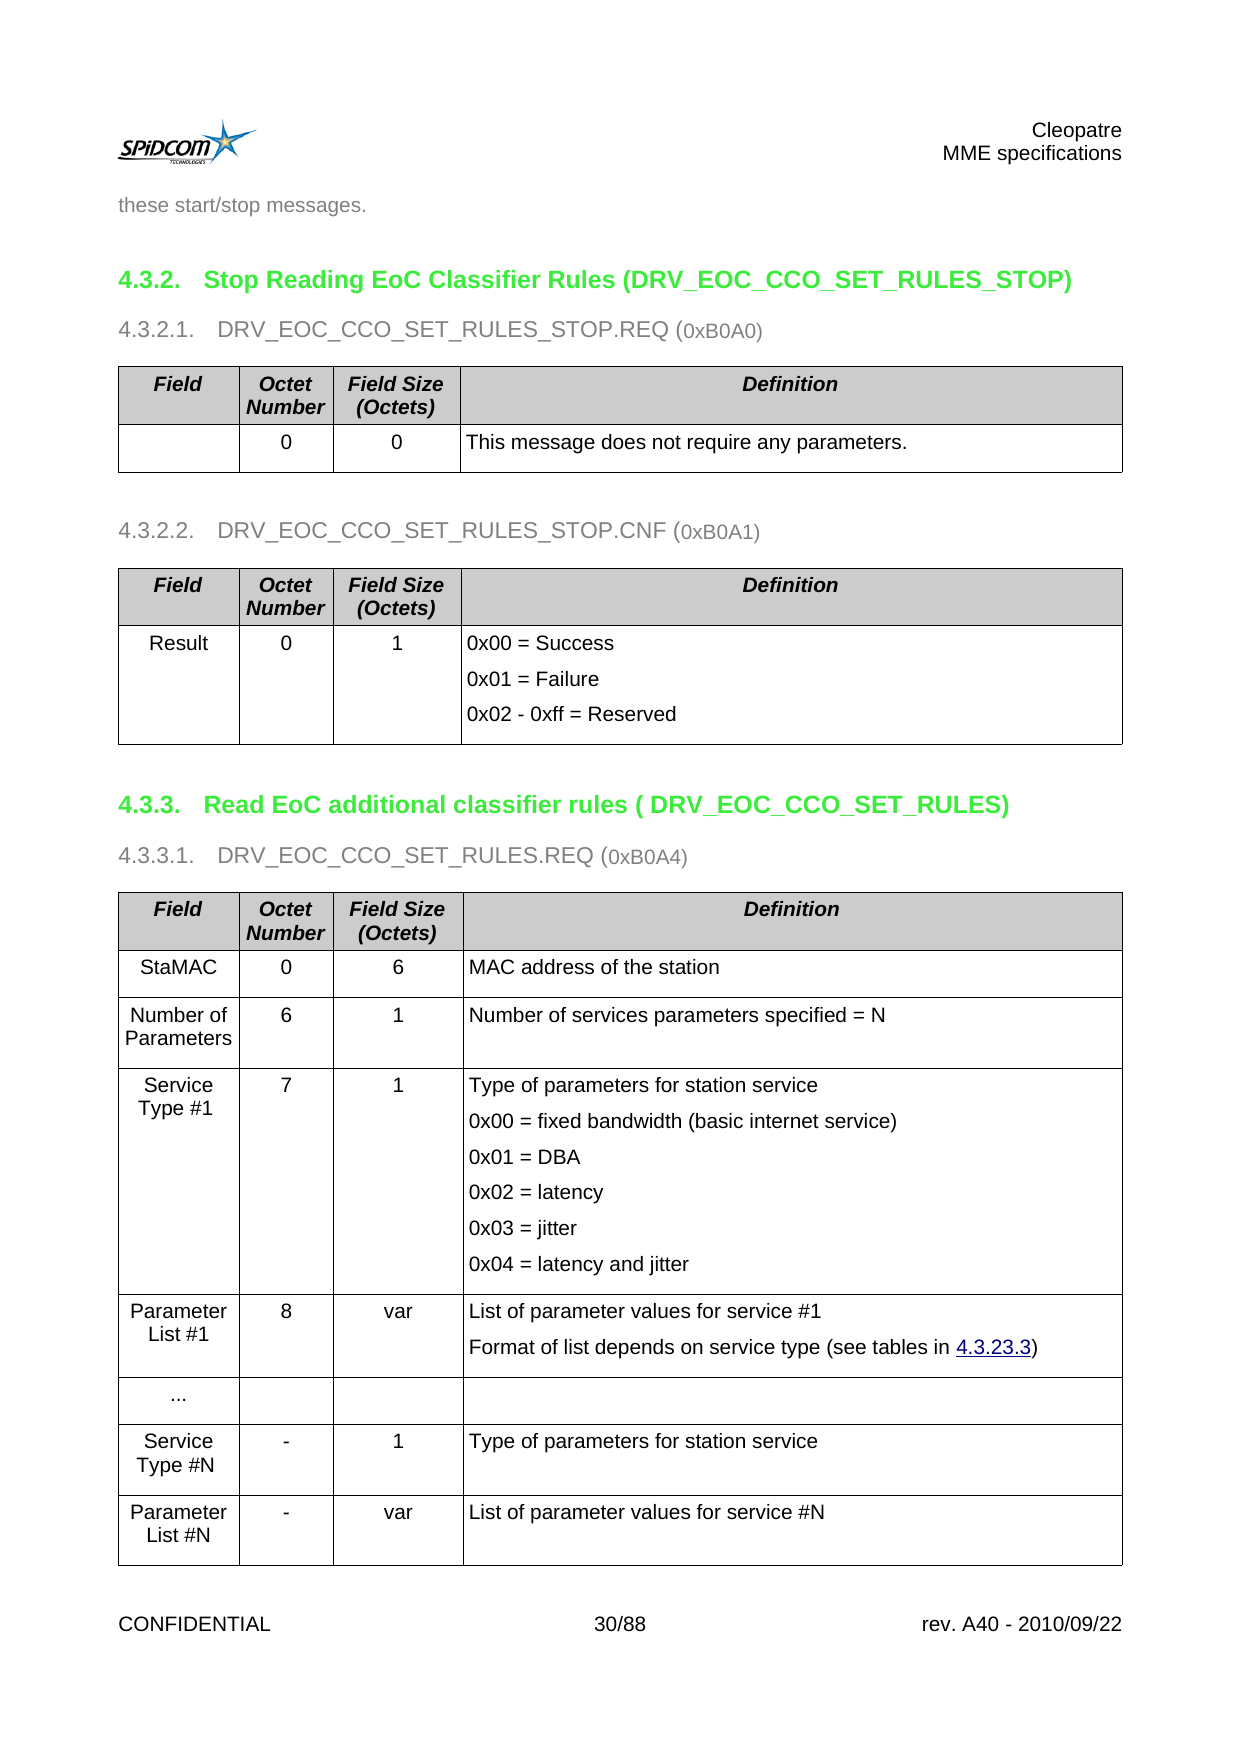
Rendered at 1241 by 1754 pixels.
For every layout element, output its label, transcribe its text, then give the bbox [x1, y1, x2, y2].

table_cell Parameter List #1 [119, 1295, 239, 1377]
table_cell Number of services parameters specified = N [464, 998, 1122, 1068]
table_header Definition [462, 569, 1122, 625]
table_cell Parameter List #N [119, 1496, 239, 1565]
table_cell List of parameter values for service #1 Format of list depends on service type (see tables in 4.3.23.3) [464, 1295, 1122, 1377]
table_cell 0 [240, 626, 333, 744]
table_cell 1 [334, 626, 461, 744]
table_cell var [334, 1496, 463, 1565]
subtitle DRV_EOC_CCO_SET_RULES.REQ (0xB0A4) [118, 843, 1122, 868]
table_cell 0x00 = Success 0x01 = Failure 0x02 - 0xff = Reserved [462, 626, 1122, 744]
table_cell Number of Parameters [119, 998, 239, 1068]
table_header Definition [461, 367, 1122, 424]
table_cell [464, 1378, 1122, 1424]
table_cell 8 [240, 1295, 333, 1377]
table_cell Service Type #N [119, 1425, 239, 1495]
table_header Field [119, 893, 239, 950]
picture [117, 118, 258, 165]
table_cell MAC address of the station [464, 951, 1122, 997]
table_cell - [240, 1425, 333, 1495]
table_cell Result [119, 626, 239, 744]
table_cell [334, 1378, 463, 1424]
table_header Octet Number [240, 893, 333, 950]
table_cell 1 [334, 1069, 463, 1294]
table_cell ... [119, 1378, 239, 1424]
subtitle DRV_EOC_CCO_SET_RULES_STOP.CNF (0xB0A1) [118, 518, 1122, 544]
table_header Octet Number [240, 367, 333, 424]
table_cell 6 [240, 998, 333, 1068]
subtitle Stop Reading EoC Classifier Rules (DRV_EOC_CCO_SET_RULES_STOP) [118, 266, 1122, 293]
table_cell 0 [240, 425, 333, 472]
table_header Field Size (Octets) [334, 893, 463, 950]
table_header Field [119, 367, 239, 424]
table_header Octet Number [240, 569, 333, 625]
subtitle Read EoC additional classifier rules ( DRV_EOC_CCO_SET_RULES) [118, 791, 1122, 819]
table_header Field Size (Octets) [334, 367, 460, 424]
table_cell Type of parameters for station service [464, 1425, 1122, 1495]
table_cell Service Type #1 [119, 1069, 239, 1294]
table_header Field [119, 569, 239, 625]
table_cell [240, 1378, 333, 1424]
table_header Field Size (Octets) [334, 569, 461, 625]
text these start/stop messages. [118, 194, 1122, 217]
table_cell [119, 425, 239, 472]
table_cell 1 [334, 1425, 463, 1495]
table_cell 6 [334, 951, 463, 997]
table_cell This message does not require any parameters. [461, 425, 1122, 472]
table_cell StaMAC [119, 951, 239, 997]
table_cell 0 [240, 951, 333, 997]
table_header Definition [464, 893, 1122, 950]
table_cell 0 [334, 425, 460, 472]
table_cell - [240, 1496, 333, 1565]
table_cell 7 [240, 1069, 333, 1294]
table_cell 1 [334, 998, 463, 1068]
table_cell List of parameter values for service #N [464, 1496, 1122, 1565]
table_cell var [334, 1295, 463, 1377]
table_cell Type of parameters for station service 0x00 = fixed bandwidth (basic internet service) 0x01 = DBA 0x02 = latency 0x03 = jitter 0x04 = latency and jitter [464, 1069, 1122, 1294]
subtitle DRV_EOC_CCO_SET_RULES_STOP.REQ (0xB0A0) [118, 317, 1122, 343]
